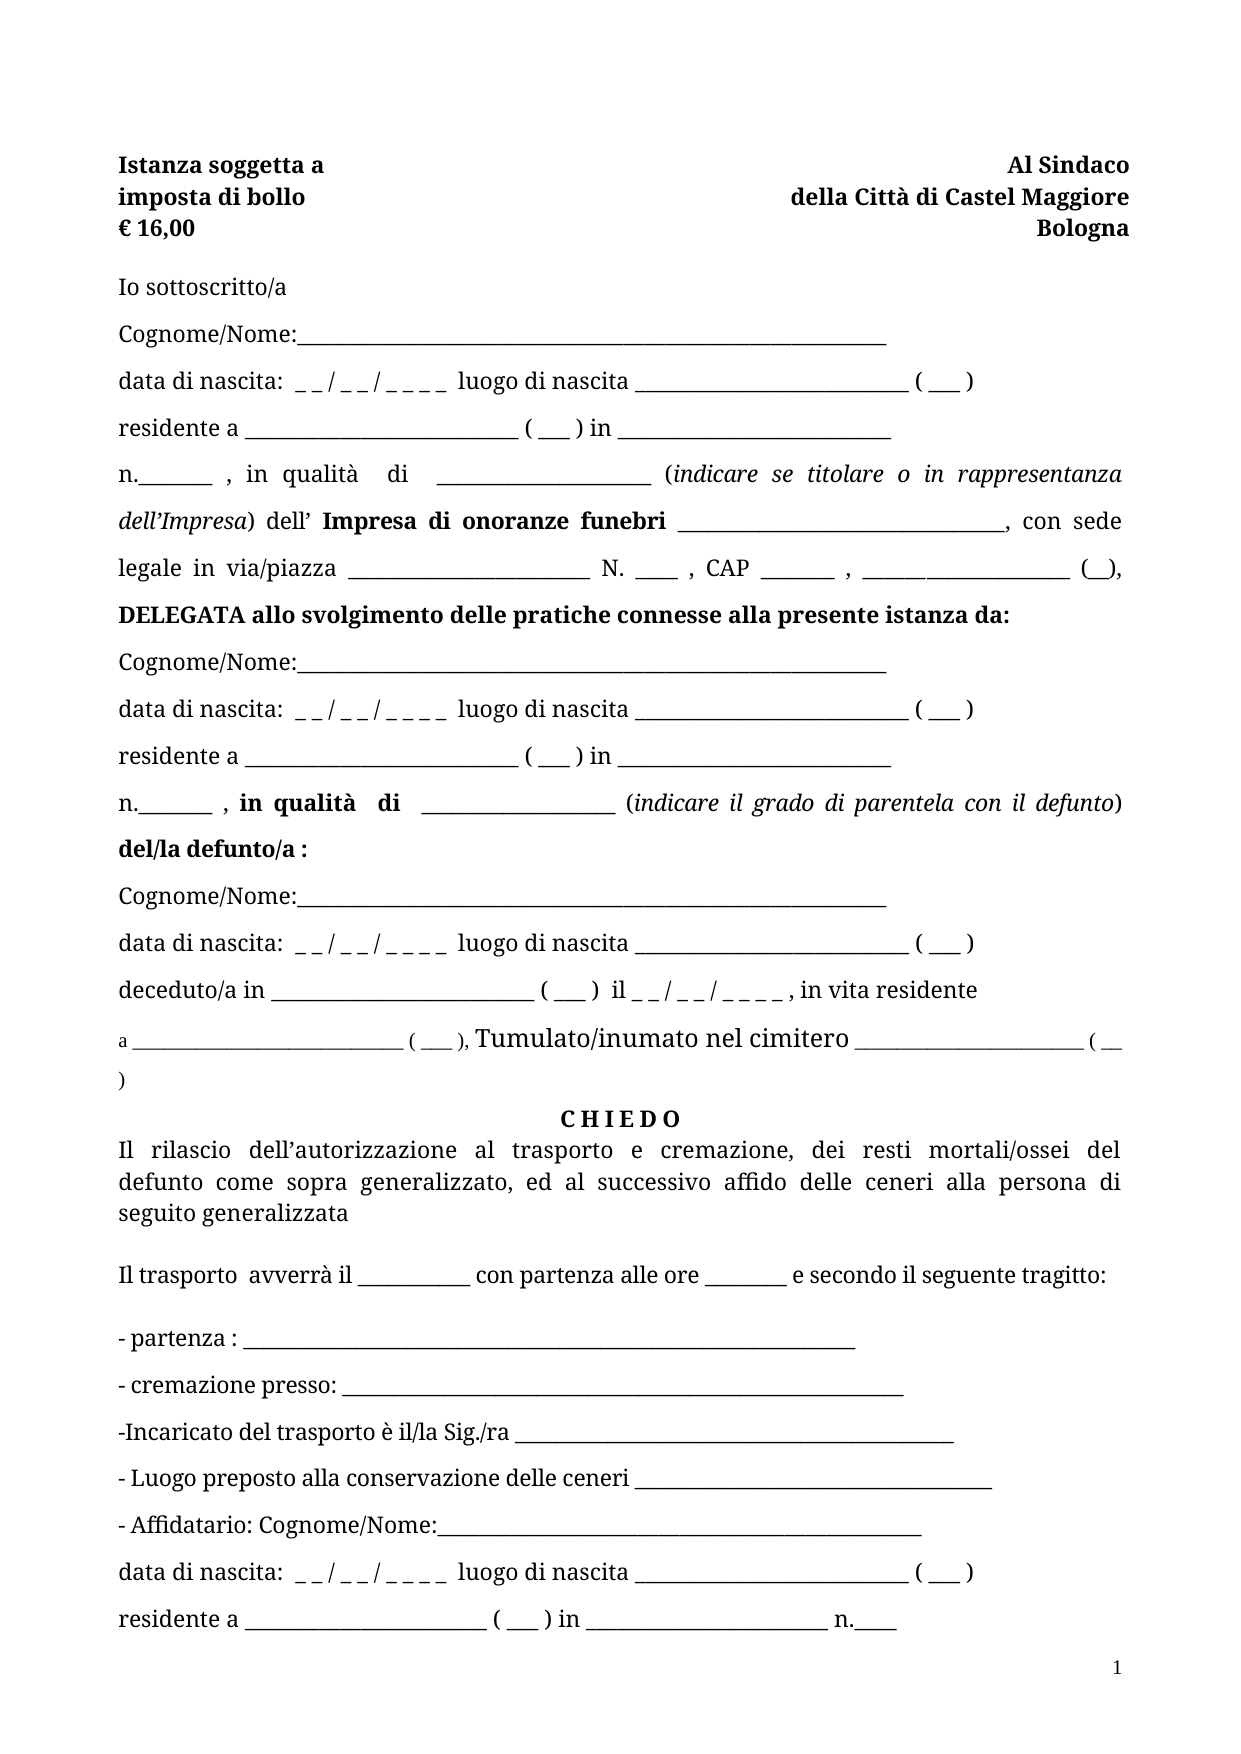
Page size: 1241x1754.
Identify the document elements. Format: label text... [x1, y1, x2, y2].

text Io sottoscritto/a [118, 271, 1122, 302]
table_header Istanza soggetta a imposta di bollo € 16,00 [111, 149, 347, 271]
text data di nascita: _ _ / _ _ / _ _ _ _ luogo di nascita __________________________ ( ___ ) [118, 364, 1122, 396]
text data di nascita: _ _ / _ _ / _ _ _ _ luogo di nascita __________________________ ( ___ ) [118, 693, 1122, 724]
table_header Al Sindaco della Città di Castel Maggiore Bologna [347, 149, 1137, 271]
text data di nascita: _ _ / _ _ / _ _ _ _ luogo di nascita _______________­­­___________ ( ___ ) [118, 927, 1122, 958]
text deceduto/a in _________________________ ( ___ ) il _ _ / _ _ / _ _ _ _ , in vita residente [118, 974, 1122, 1005]
text Il rilascio dell’autorizzazione al trasporto e cremazione, dei resti mortali/ossei del defunto come sopra generalizzato, ed al successivo affido delle ceneri alla persona di seguito generalizzata [118, 1134, 1122, 1228]
text - cremazione presso: _______________________________________________________ [118, 1368, 1122, 1400]
text Il trasporto avverrà il ___________ con partenza alle ore ________ e secondo il seguente tragitto: [118, 1259, 1122, 1290]
text n._______ , in qualità di _____________________ (indicare se titolare o in rappresentanza dell’Impresa) dell’ Impresa di onoranze funebri ________________________________, con sede legale in via/piazza _______________________ N. ____ , CAP _______ , ____________________ (__), DELEGATA allo svolgimento delle pratiche connesse alla presente istanza da: [118, 458, 1122, 630]
text n._______ , in qualità di ___________________ (indicare il grado di parentela con il defunto) del/la defunto/a : [118, 786, 1122, 864]
subtitle C H I E D O [118, 1103, 1122, 1134]
text residente a __________________________ ( ___ ) in __________________________ [118, 411, 1122, 443]
text - Luogo preposto alla conservazione delle ceneri ___________________________________ [118, 1462, 1122, 1493]
text Cognome/Nome:________________________________________________________ [118, 880, 1122, 911]
text - Affidatario: Cognome/Nome:______________________________________________ [118, 1509, 1122, 1540]
text -Incaricato del trasporto è il/la Sig./ra ___________________________________________ [118, 1415, 1122, 1447]
text - partenza : ____________________________________________________________ [118, 1322, 1122, 1353]
text Cognome/Nome:________________________________________________________ [118, 646, 1122, 677]
text a __________________________ ( ___ ), Tumulato/inumato nel cimitero ______________________ ( __ ) [118, 1021, 1122, 1091]
text residente a _______________________ ( ___ ) in _______________________ n.____ [118, 1603, 1122, 1634]
text data di nascita: _ _ / _ _ / _ _ _ _ luogo di nascita __________________________ ( ___ ) [118, 1556, 1122, 1587]
text Cognome/Nome:________________________________________________________ [118, 318, 1122, 349]
text residente a __________________________ ( ___ ) in __________________________ [118, 739, 1122, 771]
